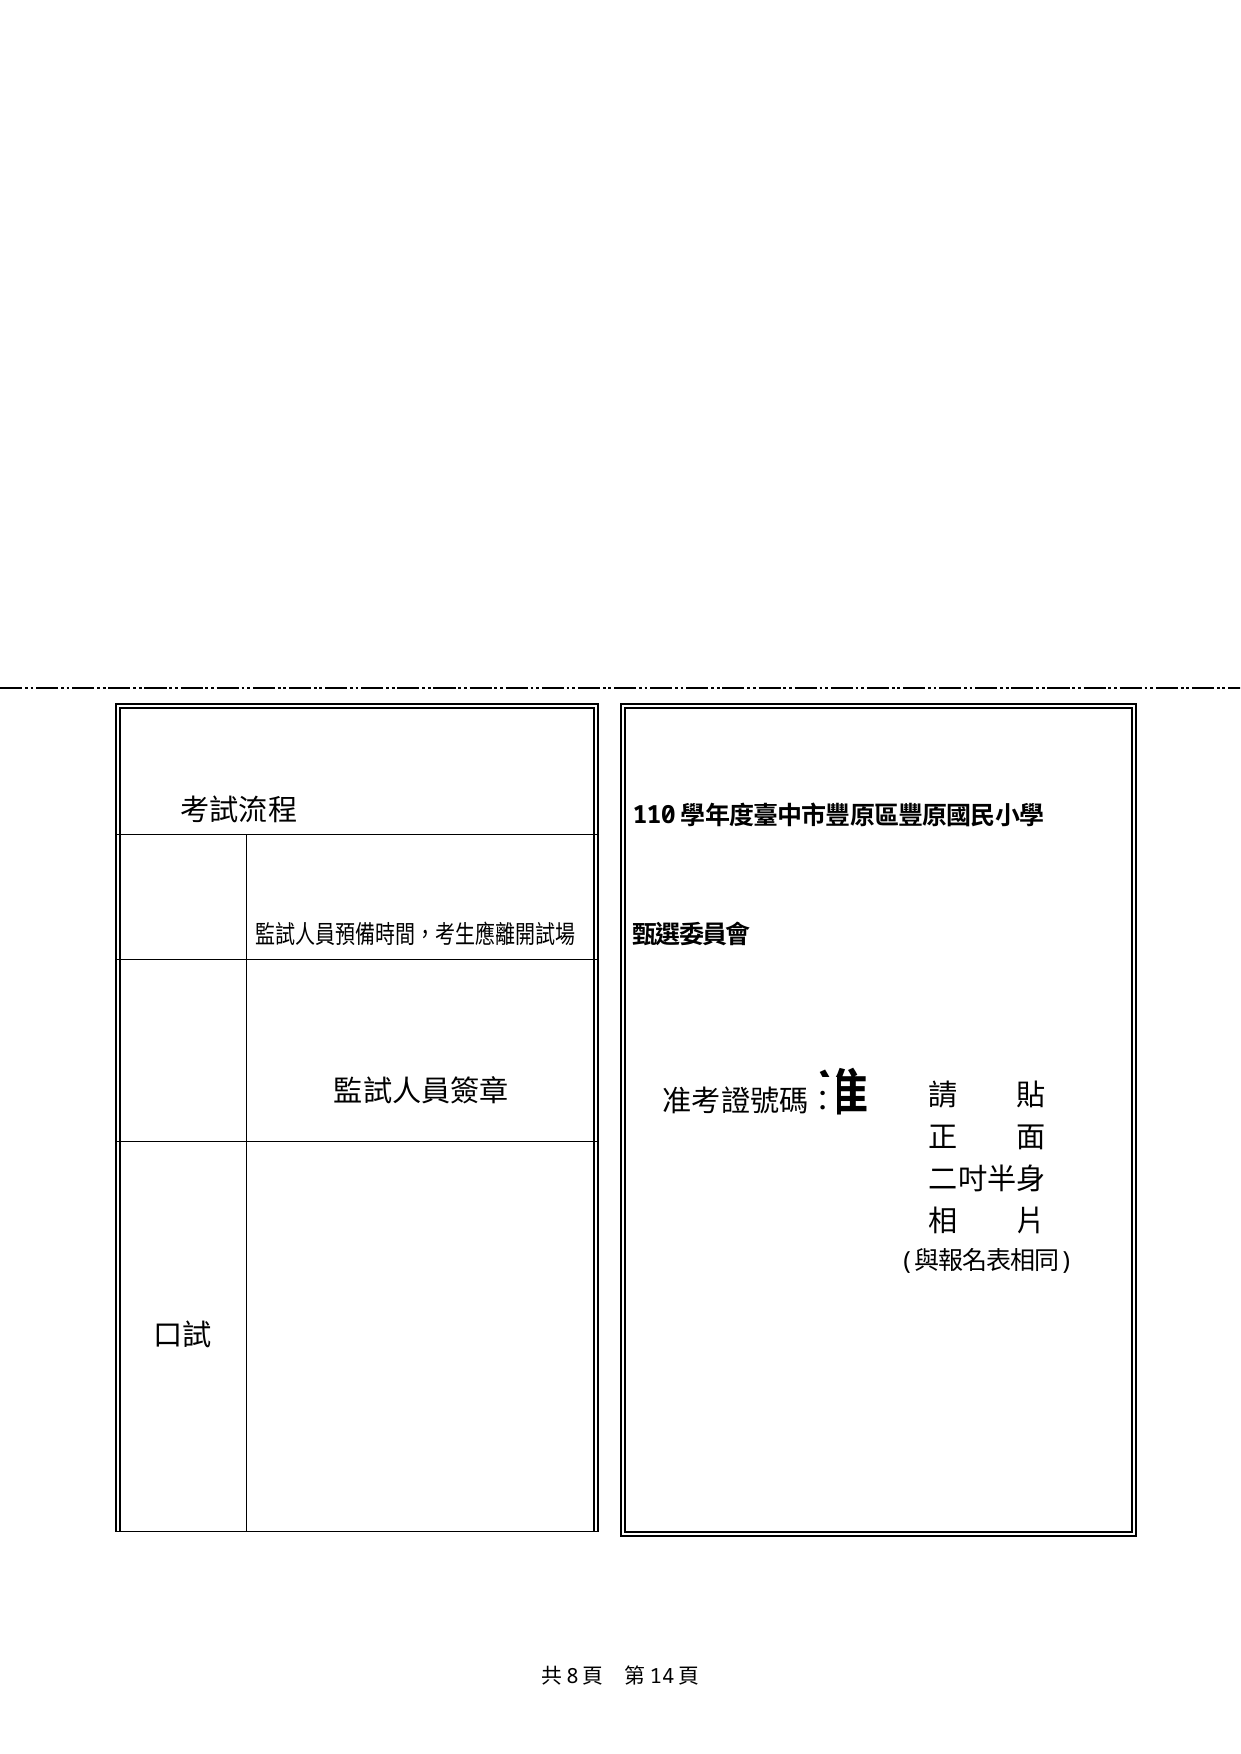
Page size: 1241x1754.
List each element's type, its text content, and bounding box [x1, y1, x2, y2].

table_cell 准 考 證 [626, 959, 1131, 1411]
table_cell 口試 [121, 1142, 246, 1531]
table_cell 監試人員預備時間，考生應離開試場 [247, 835, 593, 959]
table_header [599, 703, 620, 1531]
table_cell 監試人員簽章 [247, 960, 593, 1141]
table_cell [626, 1328, 928, 1531]
table_cell [121, 835, 246, 959]
table_cell [121, 960, 246, 1141]
table_cell [776, 1145, 784, 1328]
table_header 110學年度臺中市豐原區豐原國民小學 甄選委員會 [626, 709, 1131, 959]
table_cell [928, 1141, 1131, 1531]
table_cell [626, 1141, 776, 1328]
table_header 考試流程 [121, 709, 593, 834]
table_cell [247, 1142, 593, 1531]
table_cell [784, 1141, 877, 1328]
